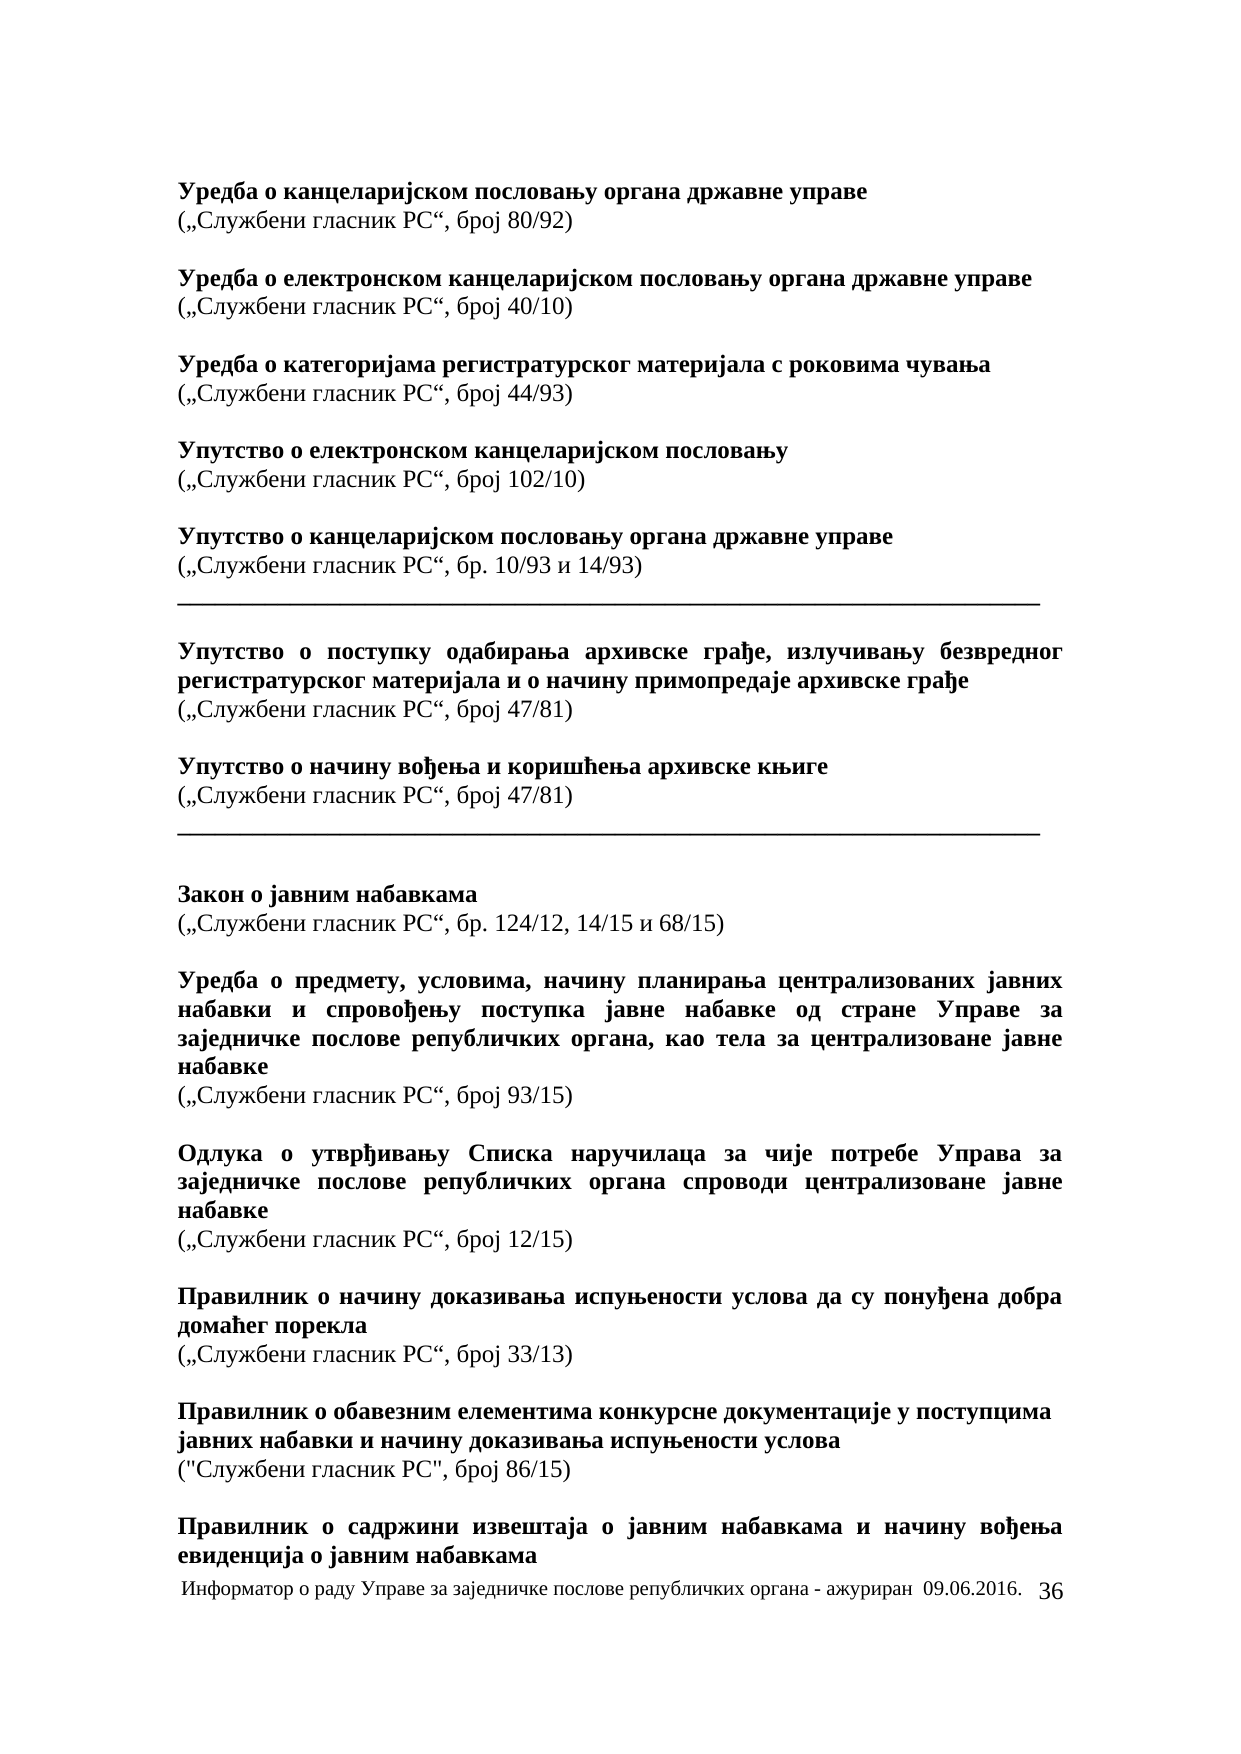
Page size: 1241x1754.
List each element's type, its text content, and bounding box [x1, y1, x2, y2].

text („Службени гласник РС“, број 47/81) [177, 780, 1063, 809]
text Уредба о канцеларијском пословању органа државне управе [177, 176, 1063, 205]
text _____________________________________________________________________ [177, 809, 1063, 838]
text („Службени гласник РС“, број 33/13) [177, 1339, 1063, 1368]
text („Службени гласник РС“, број 80/92) [177, 205, 1063, 234]
text Уредба о предмету, условима, начину планирања централизованих јавних набавки и спровођењу поступка јавне набавке од стране Управе за заједничке послове републичких органа, као тела за централизоване јавне набавке [177, 965, 1063, 1080]
text („Службени гласник РС“, број 47/81) [177, 694, 1063, 723]
text Упутство о поступку одабирања архивске грађе, излучивању безвредног регистратурског материјала и о начину примопредаје архивске грађе [177, 636, 1063, 694]
text Одлука о утврђивању Списка наручилаца за чије потребе Управа за заједничке послове републичких органа спроводи централизоване јавне набавке [177, 1138, 1063, 1224]
text („Службени гласник РС“, број 44/93) [177, 378, 1063, 406]
text („Службени гласник РС“, број 40/10) [177, 291, 1063, 320]
text („Службени гласник РС“, број 12/15) [177, 1224, 1063, 1253]
text Упутство о канцеларијском пословању органа државне управе [177, 521, 1063, 550]
text Упутство о електронском канцеларијском пословању [177, 435, 1063, 464]
text Уредба о категоријама регистратурског материјала с роковима чувања [177, 349, 1063, 378]
text („Службени гласник РС“, бр. 124/12, 14/15 и 68/15) [177, 908, 1063, 936]
text Упутство о начину вођења и коришћења архивске књиге [177, 751, 1063, 780]
text Правилник о начину доказивања испуњености услова да су понуђена добра домаћег порекла [177, 1281, 1063, 1339]
text Правилник о садржини извештаја о јавним набавкама и начину вођења евиденција о јавним набавкама [177, 1511, 1063, 1569]
text _____________________________________________________________________ [177, 579, 1063, 608]
text Уредба о електронском канцеларијском пословању органа државне управе [177, 263, 1063, 291]
text Правилник о обавезним елементима конкурсне документације у поступцима јавних набавки и начину доказивања испуњености услова [177, 1396, 1063, 1454]
text („Службени гласник РС“, број 93/15) [177, 1080, 1063, 1109]
text Закон о јавним набавкама [177, 879, 1063, 908]
text („Службени гласник РС“, бр. 10/93 и 14/93) [177, 550, 1063, 579]
text ("Службени гласник РС", број 86/15) [177, 1454, 1063, 1483]
text („Службени гласник РС“, број 102/10) [177, 464, 1063, 493]
